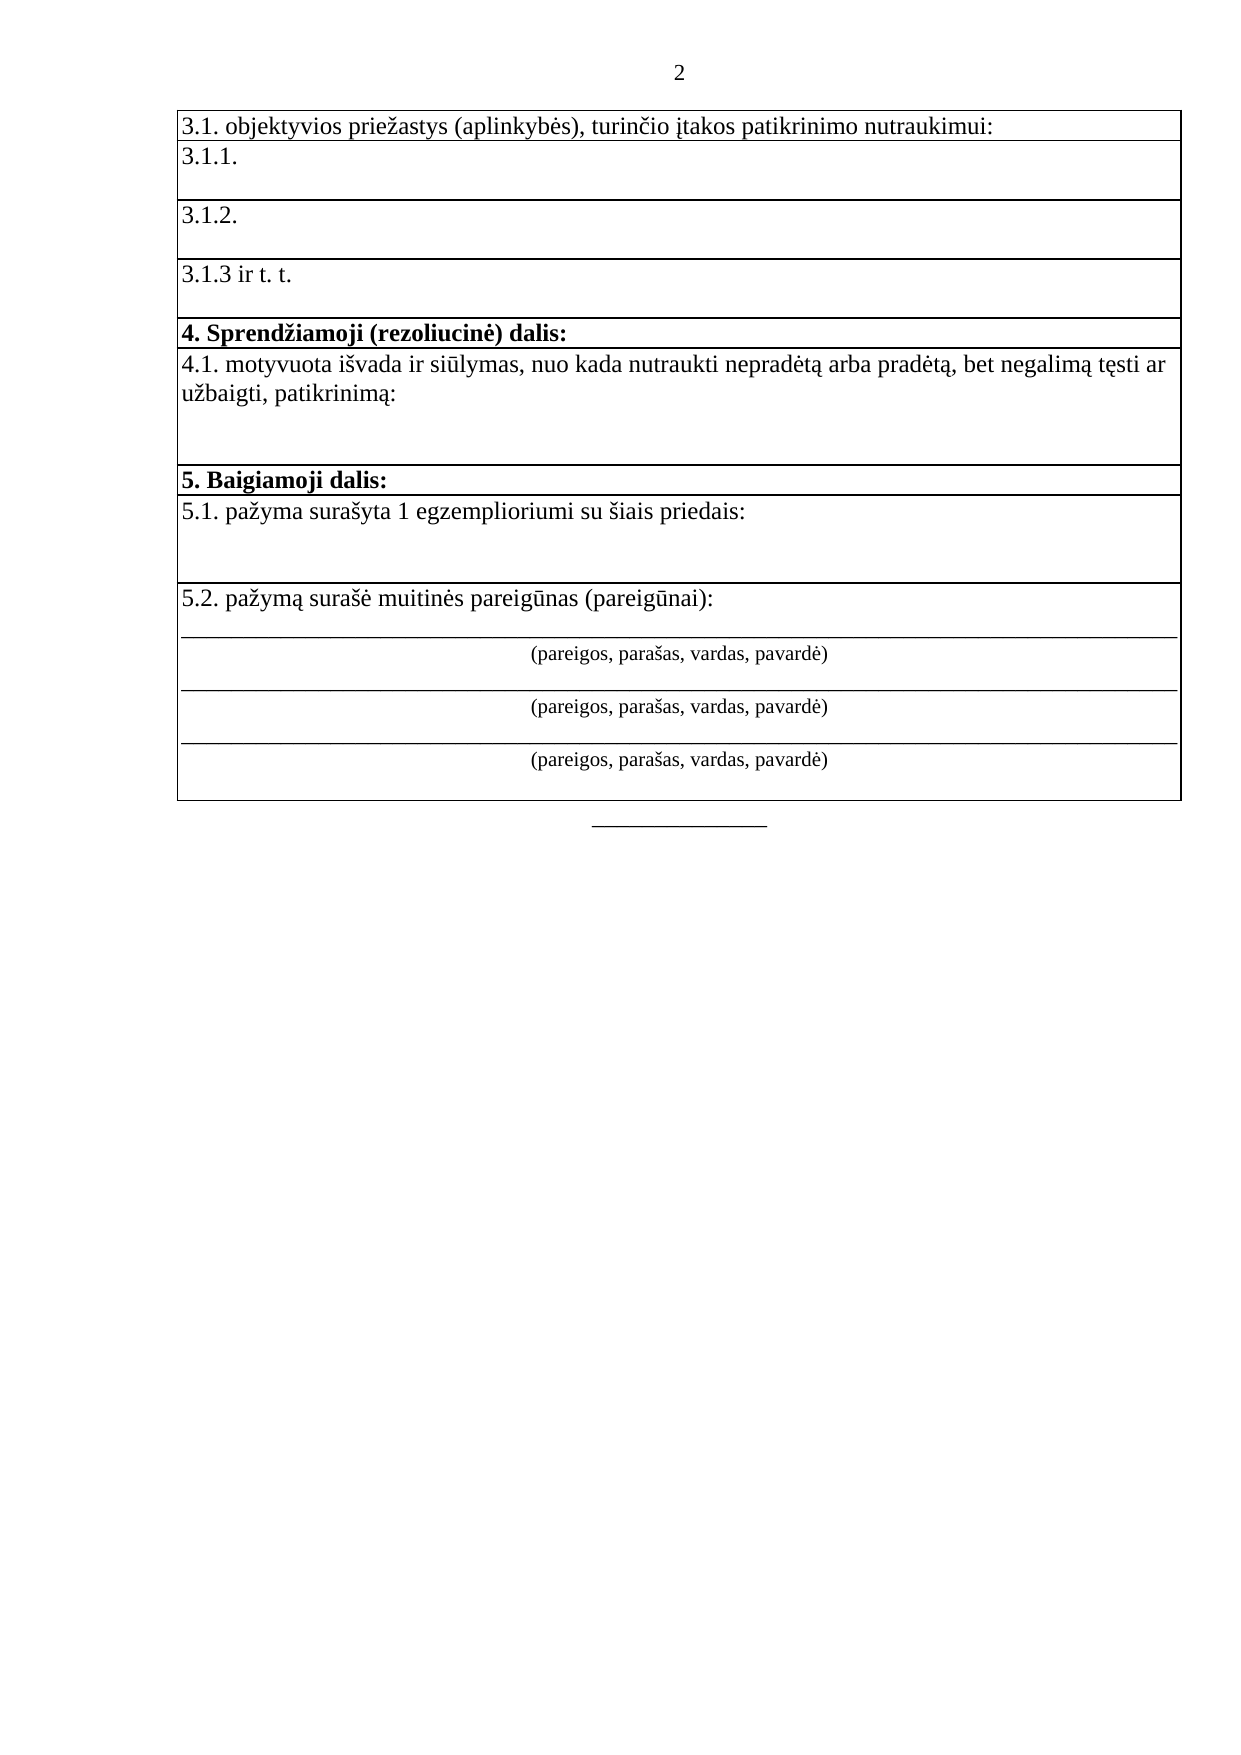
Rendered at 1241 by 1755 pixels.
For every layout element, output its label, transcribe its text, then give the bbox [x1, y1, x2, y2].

text ______________ [177, 801, 1181, 830]
